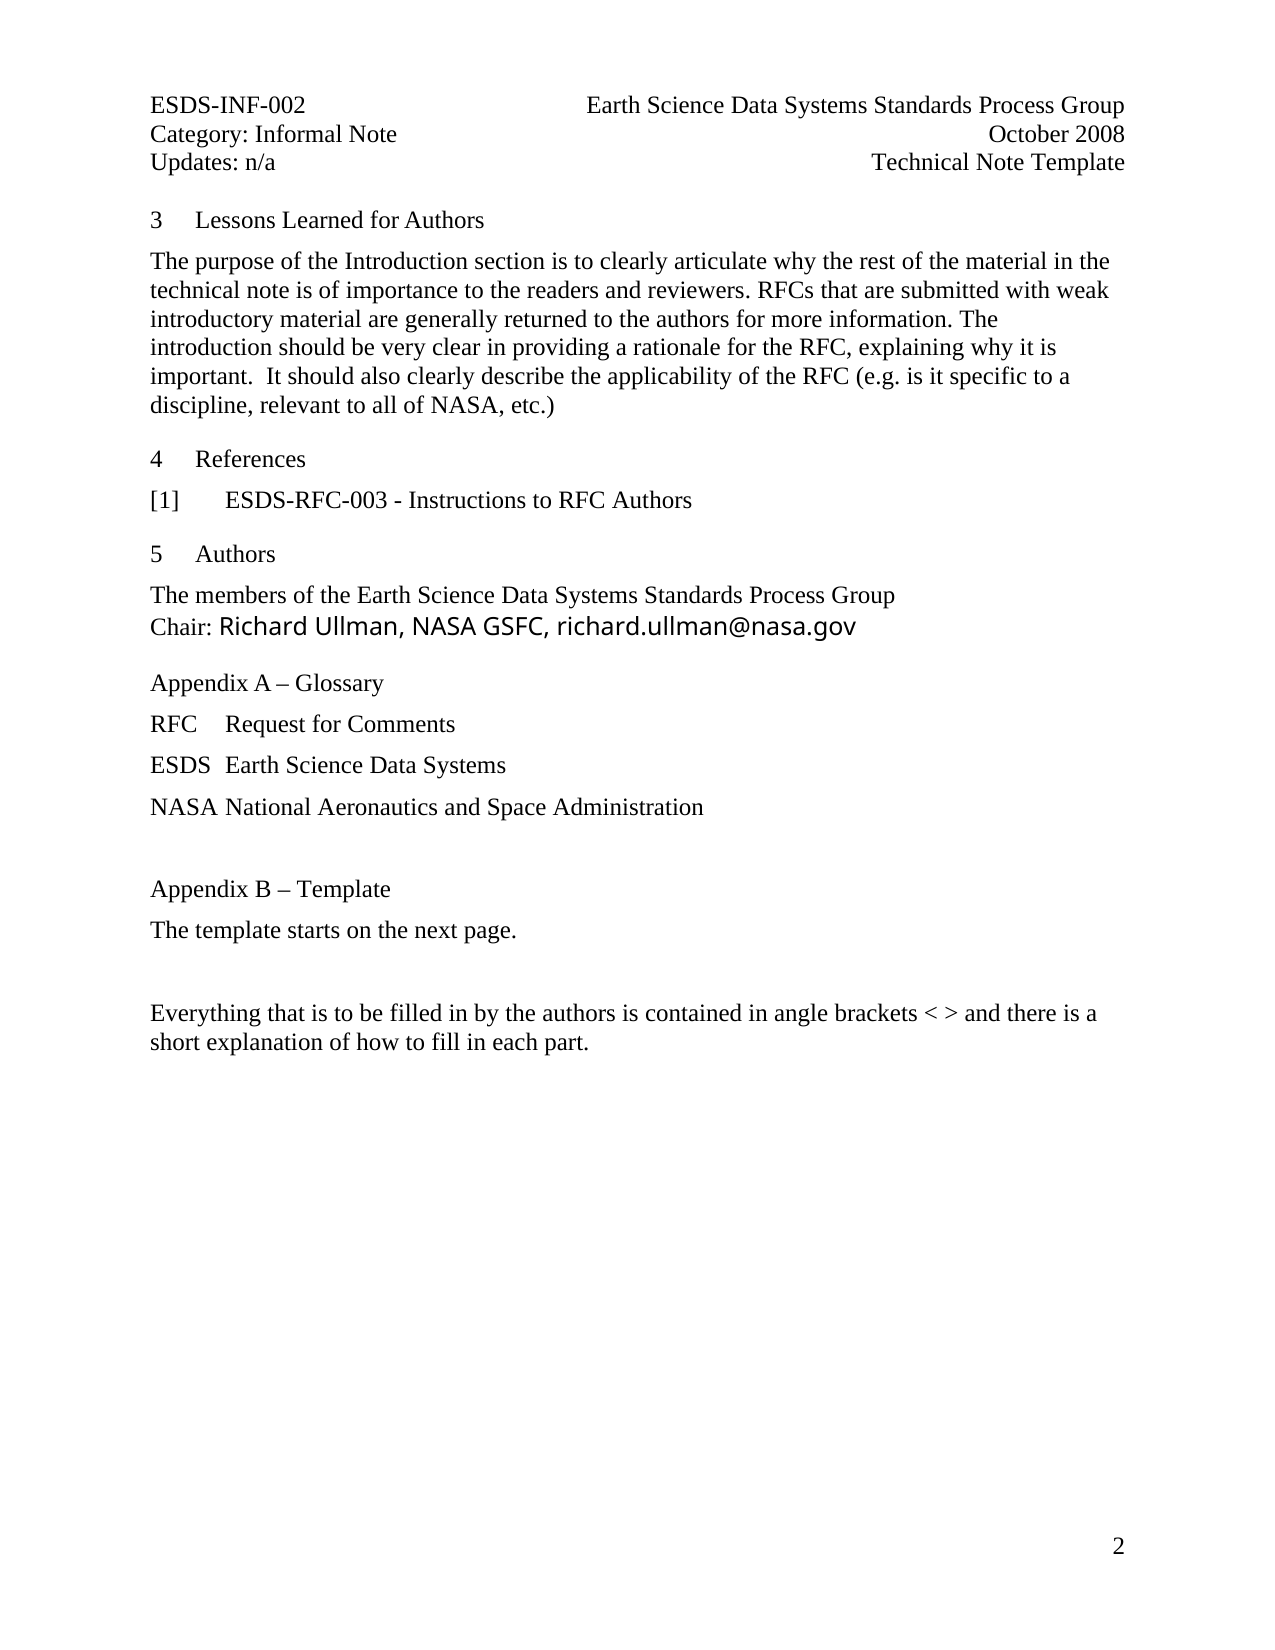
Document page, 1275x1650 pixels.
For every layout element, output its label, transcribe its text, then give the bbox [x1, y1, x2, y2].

text ESDS Earth Science Data Systems [150, 750, 1125, 779]
subtitle Appendix A – Glossary [150, 668, 1125, 697]
text Appendix B – Template [150, 874, 1125, 903]
text NASA National Aeronautics and Space Administration [150, 792, 1125, 820]
text The template starts on the next page. [150, 915, 1125, 944]
text RFC Request for Comments [150, 709, 1125, 738]
text [1] ESDS-RFC-003 - Instructions to RFC Authors [150, 485, 1125, 514]
subtitle Lessons Learned for Authors [150, 205, 1125, 234]
subtitle Authors [150, 539, 1125, 567]
subtitle References [150, 444, 1125, 472]
text The members of the Earth Science Data Systems Standards Process Group Chair: Richard Ullman, NASA GSFC, richard.ullman@nasa.gov [150, 580, 1125, 643]
text The purpose of the Introduction section is to clearly articulate why the rest of the material in the technical note is of importance to the readers and reviewers. RFCs that are submitted with weak introductory material are generally returned to the authors for more information. The introduction should be very clear in providing a rationale for the RFC, explaining why it is important. It should also clearly describe the applicability of the RFC (e.g. is it specific to a discipline, relevant to all of NASA, etc.) [150, 246, 1125, 419]
text Everything that is to be filled in by the authors is contained in angle brackets < > and there is a short explanation of how to fill in each part. [150, 998, 1125, 1055]
